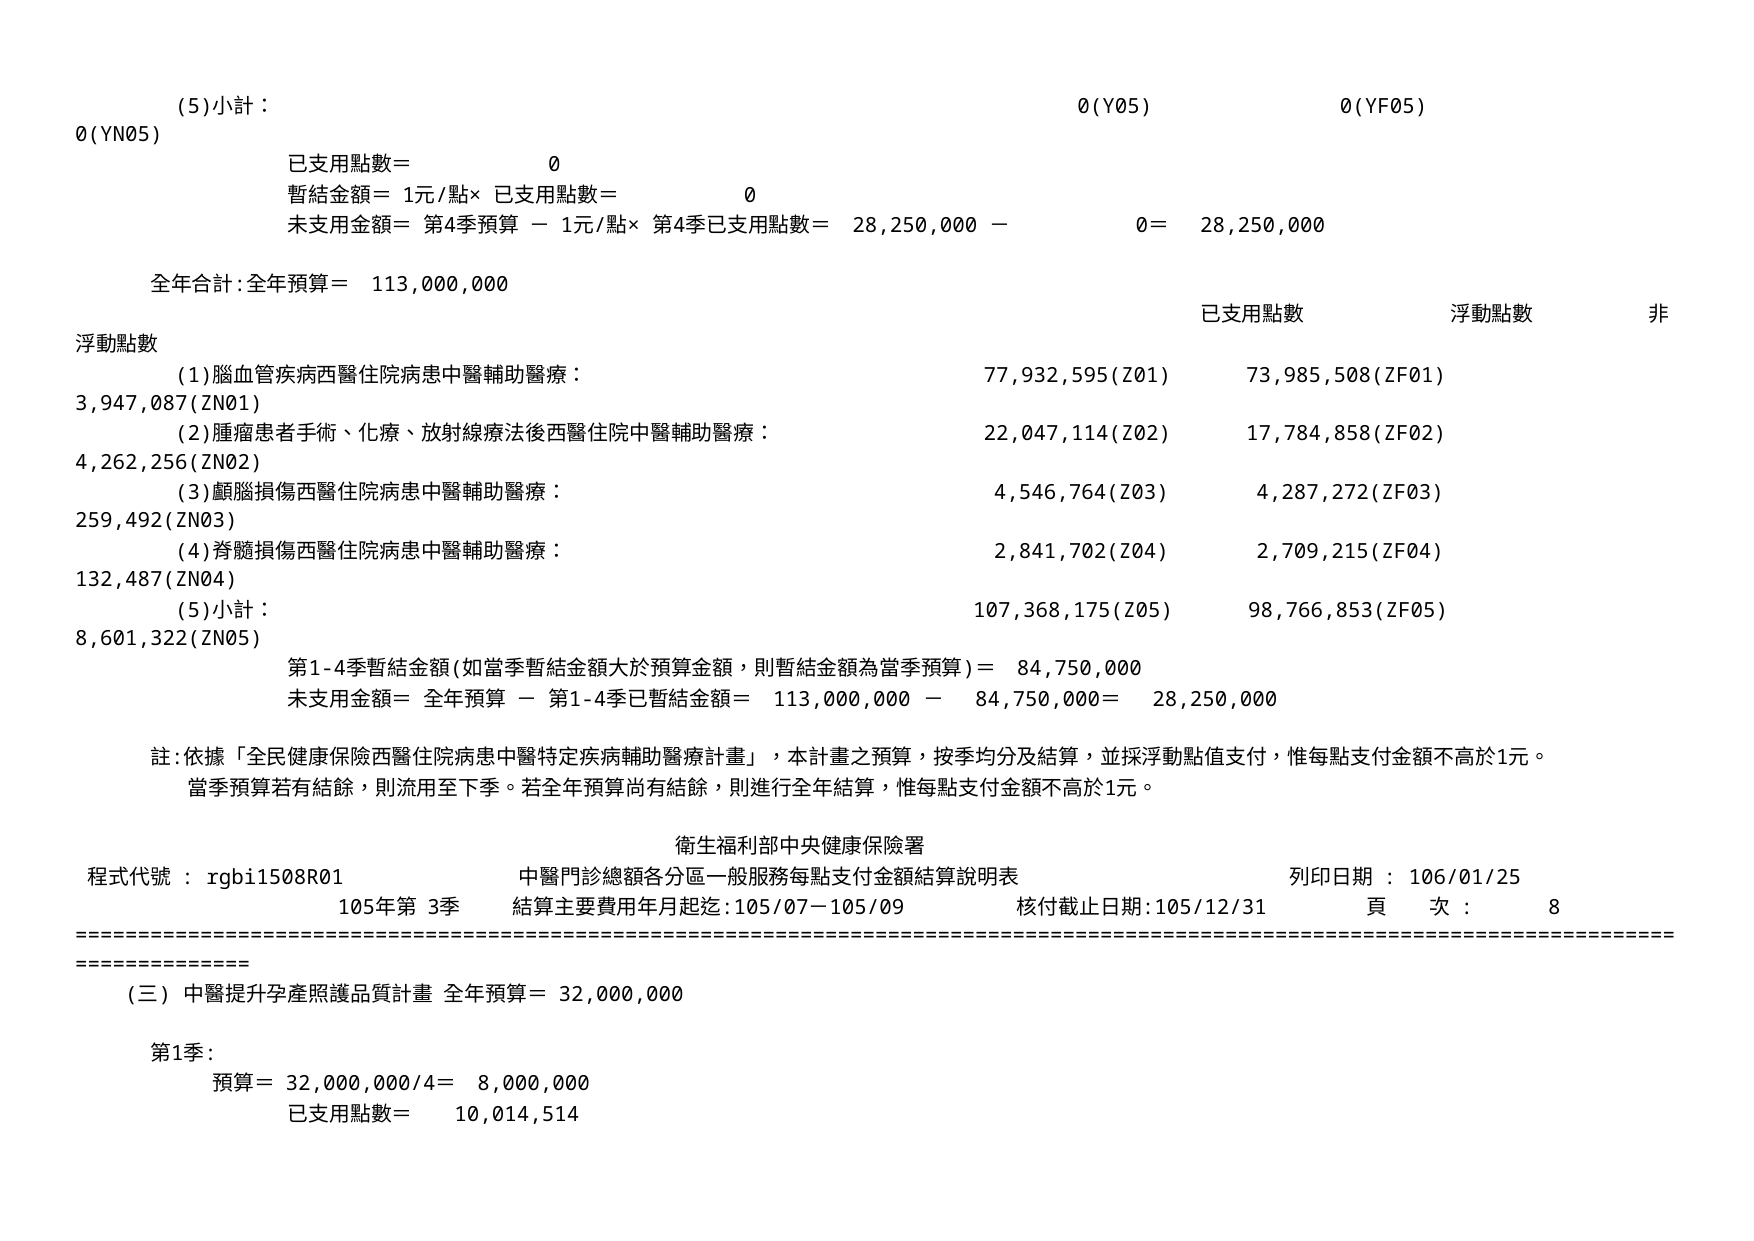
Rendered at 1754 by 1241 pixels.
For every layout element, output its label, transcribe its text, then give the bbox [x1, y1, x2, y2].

text 當季預算若有結餘，則流用至下季。若全年預算尚有結餘，則進行全年結算，惟每點支付金額不高於1元。 [75, 771, 1679, 801]
text (4)脊髓損傷西醫住院病患中醫輔助醫療： 2,841,702(Z04) 2,709,215(ZF04) 132,487(ZN04) [75, 534, 1679, 593]
text 已支用點數＝ 0 [75, 148, 1679, 178]
text 暫結金額＝ 1元/點× 已支用點數＝ 0 [75, 178, 1679, 208]
text 程式代號 : rgbi1508R01 中醫門診總額各分區一般服務每點支付金額結算說明表 列印日期 : 106/01/25 [75, 860, 1679, 890]
text 第1-4季暫結金額(如當季暫結金額大於預算金額，則暫結金額為當季預算)＝ 84,750,000 [75, 652, 1679, 682]
text 衛生福利部中央健康保險署 [75, 830, 1679, 860]
text ============================================================================================================================================== [75, 921, 1679, 977]
text 105年第 3季 結算主要費用年月起迄:105/07－105/09 核付截止日期:105/12/31 頁 次 : 8 [75, 890, 1679, 921]
text 已支用點數 浮動點數 非浮動點數 [75, 297, 1679, 358]
text (5)小計： 107,368,175(Z05) 98,766,853(ZF05) 8,601,322(ZN05) [75, 593, 1679, 652]
text 已支用點數＝ 10,014,514 [75, 1097, 1679, 1127]
text 註:依據「全民健康保險西醫住院病患中醫特定疾病輔助醫療計畫」，本計畫之預算，按季均分及結算，並採浮動點值支付，惟每點支付金額不高於1元。 [75, 741, 1679, 771]
text (5)小計： 0(Y05) 0(YF05) 0(YN05) [75, 89, 1679, 148]
text 未支用金額＝ 全年預算 － 第1-4季已暫結金額＝ 113,000,000 － 84,750,000＝ 28,250,000 [75, 682, 1679, 712]
text 預算＝ 32,000,000/4＝ 8,000,000 [75, 1067, 1679, 1097]
text (3)顱腦損傷西醫住院病患中醫輔助醫療： 4,546,764(Z03) 4,287,272(ZF03) 259,492(ZN03) [75, 475, 1679, 534]
text (2)腫瘤患者手術、化療、放射線療法後西醫住院中醫輔助醫療： 22,047,114(Z02) 17,784,858(ZF02) 4,262,256(ZN02) [75, 417, 1679, 475]
text 全年合計:全年預算＝ 113,000,000 [75, 267, 1679, 297]
text (1)腦血管疾病西醫住院病患中醫輔助醫療： 77,932,595(Z01) 73,985,508(ZF01) 3,947,087(ZN01) [75, 358, 1679, 417]
text 未支用金額＝ 第4季預算 － 1元/點× 第4季已支用點數＝ 28,250,000 － 0＝ 28,250,000 [75, 208, 1679, 238]
text 第1季: [75, 1036, 1679, 1067]
text (三) 中醫提升孕產照護品質計畫 全年預算＝ 32,000,000 [75, 977, 1679, 1008]
